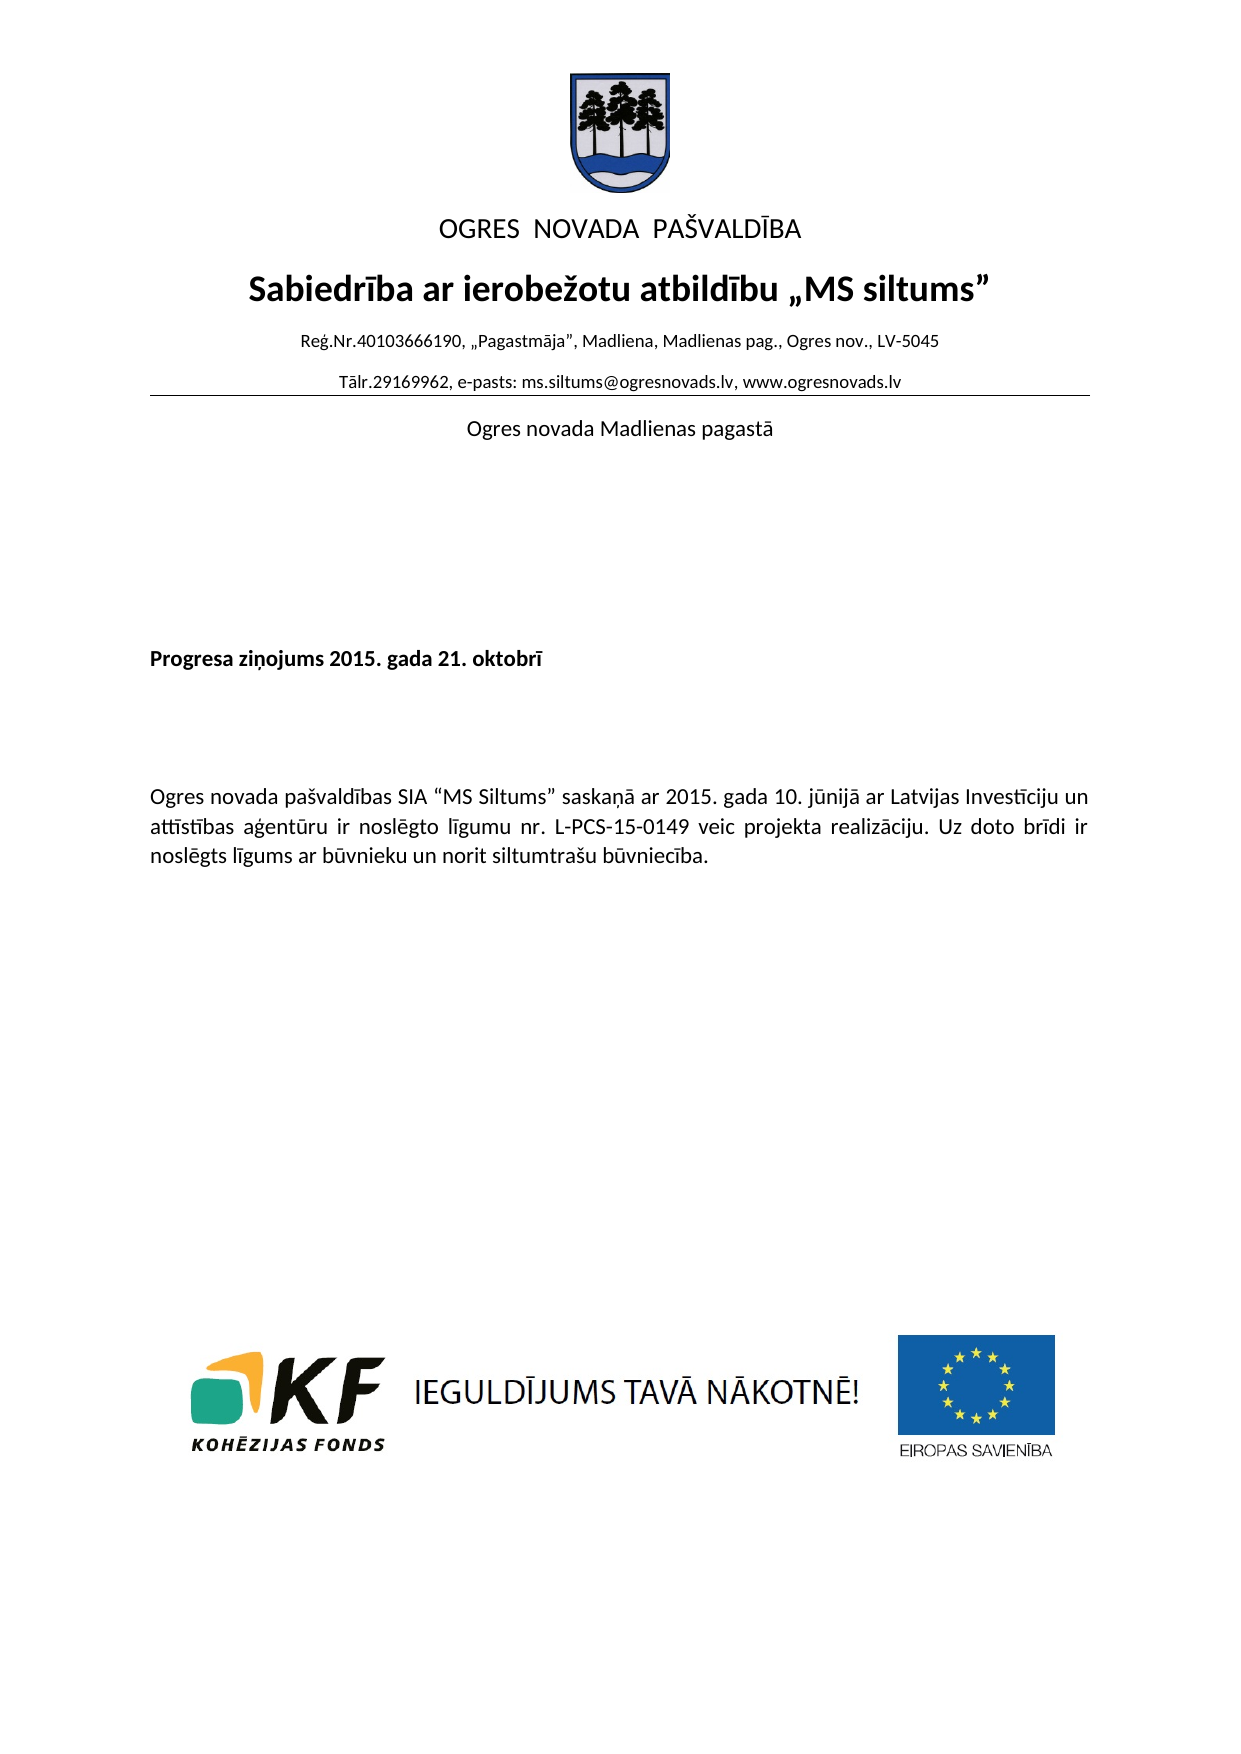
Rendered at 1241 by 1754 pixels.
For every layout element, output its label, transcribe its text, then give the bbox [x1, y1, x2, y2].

text Ogres novada pašvaldības SIA “MS Siltums” saskaņā ar 2015. gada 10. jūnijā ar Latvijas Investīciju un attīstības aģentūru ir noslēgto līgumu nr. L-PCS-15-0149 veic projekta realizāciju. Uz doto brīdi ir noslēgts līgums ar būvnieku un norit siltumtrašu būvniecība. [150, 782, 1090, 869]
text Ogres novada Madlienas pagastā [150, 414, 1090, 442]
text Tālr.29169962, e-pasts: ms.siltums@ogresnovads.lv, www.ogresnovads.lv [150, 370, 1090, 395]
text Sabiedrība ar ierobežotu atbildību „MS siltums” [150, 265, 1090, 311]
text Reģ.Nr.40103666190, „Pagastmāja”, Madliena, Madlienas pag., Ogres nov., LV-5045 [150, 329, 1090, 352]
text OGRES NOVADA PAŠVALDĪBA [150, 211, 1090, 246]
text Progresa ziņojums 2015. gada 21. oktobrī [150, 644, 1090, 672]
